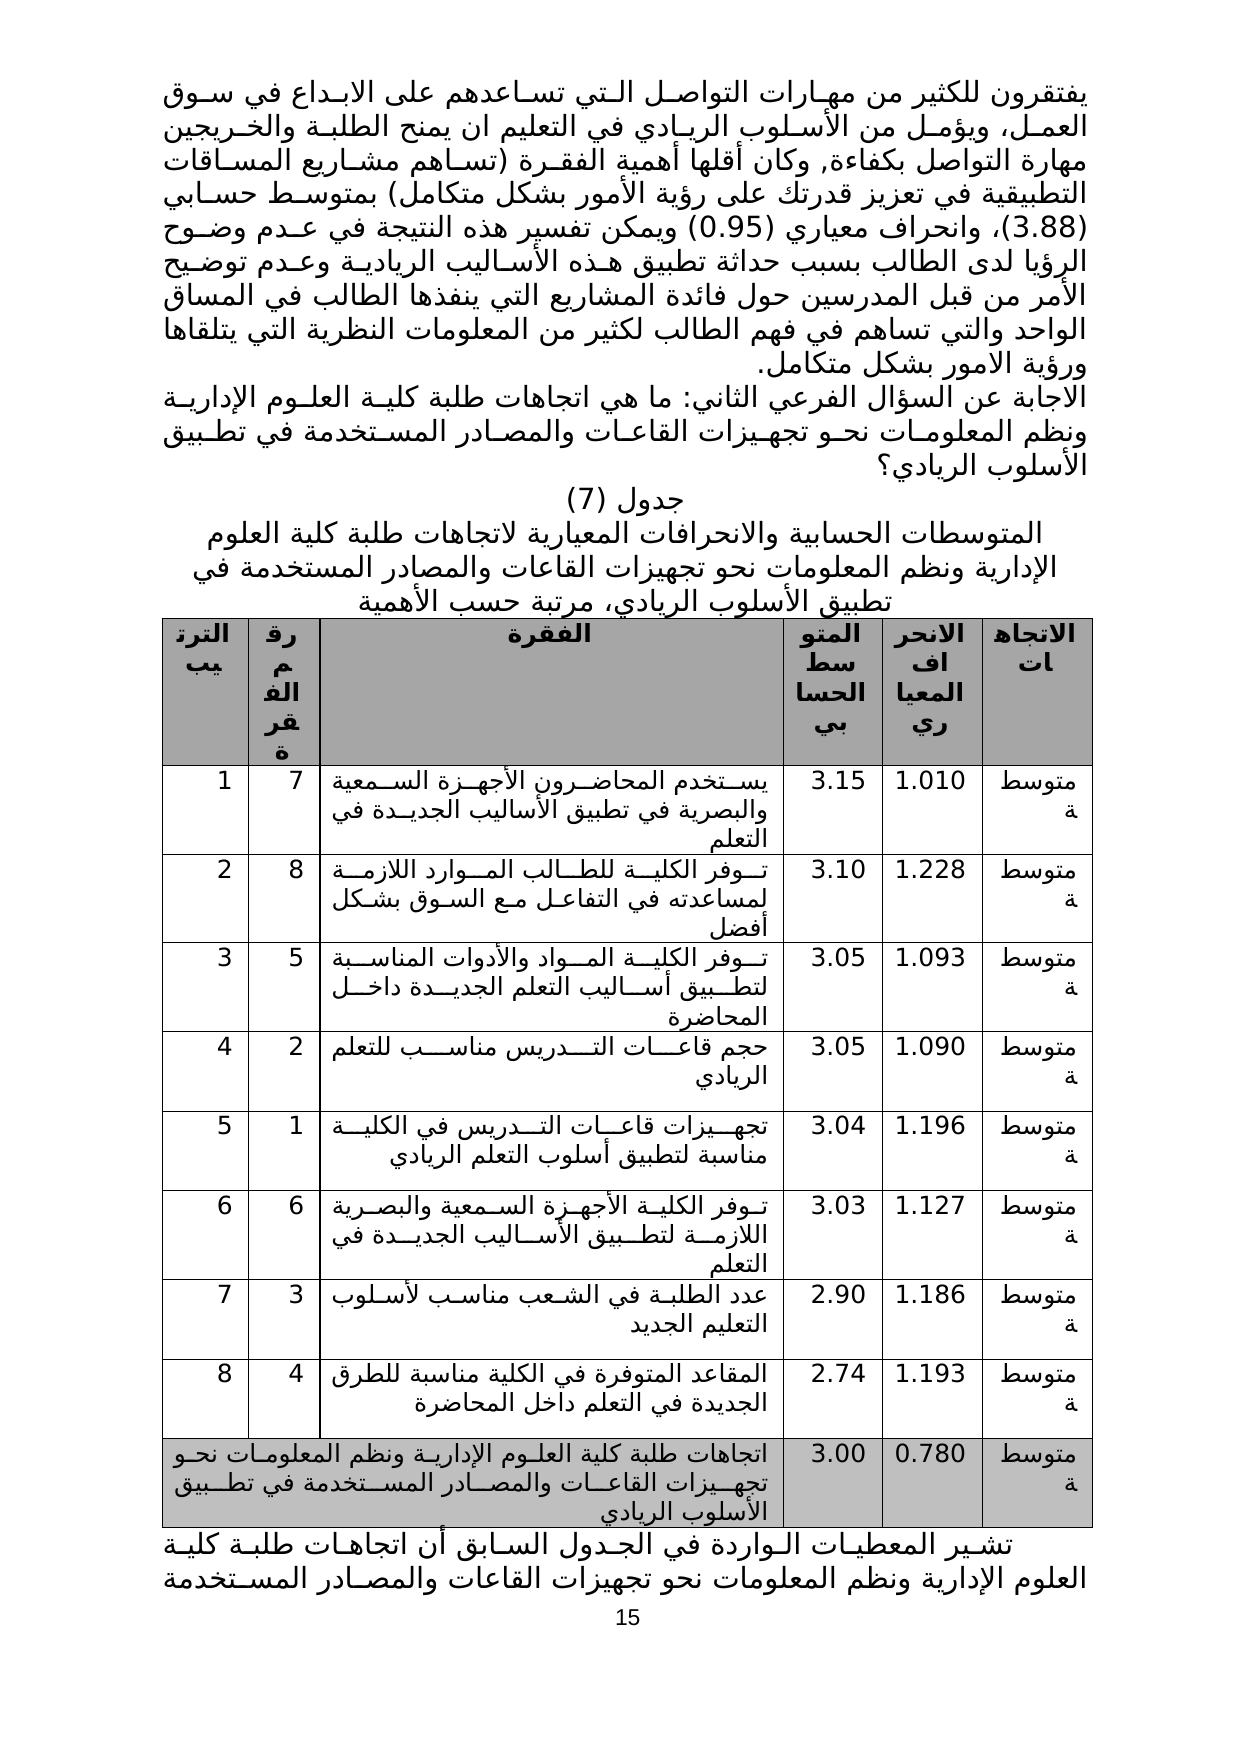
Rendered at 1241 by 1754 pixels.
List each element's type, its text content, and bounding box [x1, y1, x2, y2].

table_cell 3.15 [784, 766, 882, 854]
table_cell 3 [249, 1280, 319, 1358]
table_cell متوسطة [983, 1280, 1092, 1358]
text تشير المعطيات الواردة في الجدول السابق أن اتجاهات طلبة كلية العلوم الإدارية ونظم المعلومات نحو تجهيزات القاعات والمصادر المستخدمة في تطبيق الأسلوب الريادي كانت متوسطة حيث بلغ المتوسط الحسابي (3.00) مع انحراف معياري (0.78)، وكان أهم الفقرات (يستخدم المحاضرون الأجهزة السمعية والبصرية في تطبيق الأساليب الجديدة في التعلم) بمتوسط حسابي (3.15)، مع انحراف معياري(1.01)، ويلاحظ ان الجامعة بشكل عام حاولت توفير القدر الاكبر من الموارد اللازمة لتطبيق الاسلوب الريادي بالتعلم الا ان قلة الإمكانات احياناً والأمور اللوجستية قد تعيق وصول هذه الموارد واستخدامها بشكل فعال في العملية التعليمية، وكان أقلها أهمية الفقرة (المقاعد المتوفرة في الكلية مناسبة للطرق الجديدة في التعلم داخل المحاضرة) بمتوسط حسابي (2.74)، وانحراف معياري (1.19). يشار هنا إلى أن عدد غير قليل من القاعات الدراسية الحالية تحتوي على مقاعد ثابتة او مدرجات وهذا النوع من المقاعد يعيق تطبيق واستخدام بعض الاساليب الريادية مثل المجموعات والنقاشات والمناظرات والحالات الدراسية المطلوبة. [162, 1528, 1088, 1596]
table_cell 8 [249, 855, 319, 942]
table_cell متوسطة [983, 943, 1092, 1031]
table_header رقم الفقرة [249, 619, 319, 765]
table_cell 3.10 [784, 855, 882, 942]
table_cell 2 [249, 1032, 319, 1111]
table_cell 1.196 [883, 1112, 982, 1190]
table_cell 3.03 [784, 1191, 882, 1279]
table_header الفقرة [321, 619, 783, 765]
text الاجابة عن السؤال الفرعي الثاني: ما هي اتجاهات طلبة كلية العلوم الإدارية ونظم المعلومات نحو تجهيزات القاعات والمصادر المستخدمة في تطبيق الأسلوب الريادي؟ [162, 381, 1088, 482]
table_cell 3 [163, 943, 248, 1031]
table_cell متوسطة [983, 1439, 1092, 1527]
table_cell توفر الكلية المواد والأدوات المناسبة لتطبيق أساليب التعلم الجديدة داخل المحاضرة [321, 943, 783, 1031]
table_header المتوسط الحسابي [784, 619, 882, 765]
table_cell حجم قاعات التدريس مناسب للتعلم الريادي [321, 1032, 783, 1111]
table_cell 1.093 [883, 943, 982, 1031]
table_cell 2.90 [784, 1280, 882, 1358]
table_cell 4 [163, 1032, 248, 1111]
table_cell 1.228 [883, 855, 982, 942]
text تشير المعطيات الواردة في الجدول السابق أن اتجاهات طلبة كلية العلوم الإدارية ونظم المعلومات نحو أسلوب التدريس في المساقات كانت مرتفعة حيث بلغ المتوسط الحسابي (4.06) وكانت أهم الفقرات (يعزز الأسلوب الريادي في التدريس مهارات التواصل لديك.) بمتوسط حسابي (4.21)، وهذا يؤكد على أهمية الأسلوب الريادي في التعليم وذلك من خلال تعزيز مهارة التخاطب مع الآخر وتنمية مهارة الطالب بالتواصل مع زملائه ومدرسيه من خلال النشاطات التفاعلية، وقد اظهرت التغذية الراجعة التي حصلت عليها الكلية من بعض الخريجين ان لديهم معلومات نظرية مناسبة وكافية ولكنهم يفتقرون للكثير من مهارات التواصل التي تساعدهم على الابداع في سوق العمل، ويؤمل من الأسلوب الريادي في التعليم ان يمنح الطلبة والخريجين مهارة التواصل بكفاءة, وكان أقلها أهمية الفقرة (تساهم مشاريع المساقات التطبيقية في تعزيز قدرتك على رؤية الأمور بشكل متكامل) بمتوسط حسابي (3.88)، وانحراف معياري (0.95) ويمكن تفسير هذه النتيجة في عدم وضوح الرؤيا لدى الطالب بسبب حداثة تطبيق هذه الأساليب الريادية وعدم توضيح الأمر من قبل المدرسين حول فائدة المشاريع التي ينفذها الطالب في المساق الواحد والتي تساهم في فهم الطالب لكثير من المعلومات النظرية التي يتلقاها ورؤية الامور بشكل متكامل. [162, 75, 1088, 381]
table_cell متوسطة [983, 1191, 1092, 1279]
table_cell توفر الكلية الأجهزة السمعية والبصرية اللازمة لتطبيق الأساليب الجديدة في التعلم [321, 1191, 783, 1279]
text جدول (7) [162, 482, 1088, 516]
text المتوسطات الحسابية والانحرافات المعيارية لاتجاهات طلبة كلية العلوم الإدارية ونظم المعلومات نحو تجهيزات القاعات والمصادر المستخدمة في تطبيق الأسلوب الريادي، مرتبة حسب الأهمية [162, 516, 1088, 618]
table_cell يستخدم المحاضرون الأجهزة السمعية والبصرية في تطبيق الأساليب الجديدة في التعلم [321, 766, 783, 854]
table_cell 7 [249, 766, 319, 854]
table_header الترتيب [163, 619, 248, 765]
table_cell متوسطة [983, 1032, 1092, 1111]
table_cell 0.780 [883, 1439, 982, 1527]
table_cell 1.090 [883, 1032, 982, 1111]
table_cell المقاعد المتوفرة في الكلية مناسبة للطرق الجديدة في التعلم داخل المحاضرة [321, 1360, 783, 1438]
table_cell توفر الكلية للطالب الموارد اللازمة لمساعدته في التفاعل مع السوق بشكل أفضل [321, 855, 783, 942]
table_cell تجهيزات قاعات التدريس في الكلية مناسبة لتطبيق أسلوب التعلم الريادي [321, 1112, 783, 1190]
table_cell 2 [163, 855, 248, 942]
table_cell متوسطة [983, 766, 1092, 854]
table_cell 3.00 [784, 1439, 882, 1527]
table_cell متوسطة [983, 1112, 1092, 1190]
table_cell اتجاهات طلبة كلية العلوم الإدارية ونظم المعلومات نحو تجهيزات القاعات والمصادر المستخدمة في تطبيق الأسلوب الريادي [163, 1439, 783, 1527]
table_cell 6 [163, 1191, 248, 1279]
table_cell 4 [249, 1360, 319, 1438]
table_cell 8 [163, 1360, 248, 1438]
table_cell 1.127 [883, 1191, 982, 1279]
table_cell 1.010 [883, 766, 982, 854]
table_cell 2.74 [784, 1360, 882, 1438]
table_cell 5 [163, 1112, 248, 1190]
table_cell 1.193 [883, 1360, 982, 1438]
table_cell 3.04 [784, 1112, 882, 1190]
table_cell 7 [163, 1280, 248, 1358]
table_cell 1 [163, 766, 248, 854]
table_cell 3.05 [784, 943, 882, 1031]
table_cell متوسطة [983, 1360, 1092, 1438]
table_header الانحراف المعياري [883, 619, 982, 765]
table_header الاتجاهات [983, 619, 1092, 765]
table_cell 6 [249, 1191, 319, 1279]
table_cell 1 [249, 1112, 319, 1190]
table_cell 5 [249, 943, 319, 1031]
table_cell 3.05 [784, 1032, 882, 1111]
table_cell متوسطة [983, 855, 1092, 942]
table_cell عدد الطلبة في الشعب مناسب لأسلوب التعليم الجديد [321, 1280, 783, 1358]
table_cell 1.186 [883, 1280, 982, 1358]
